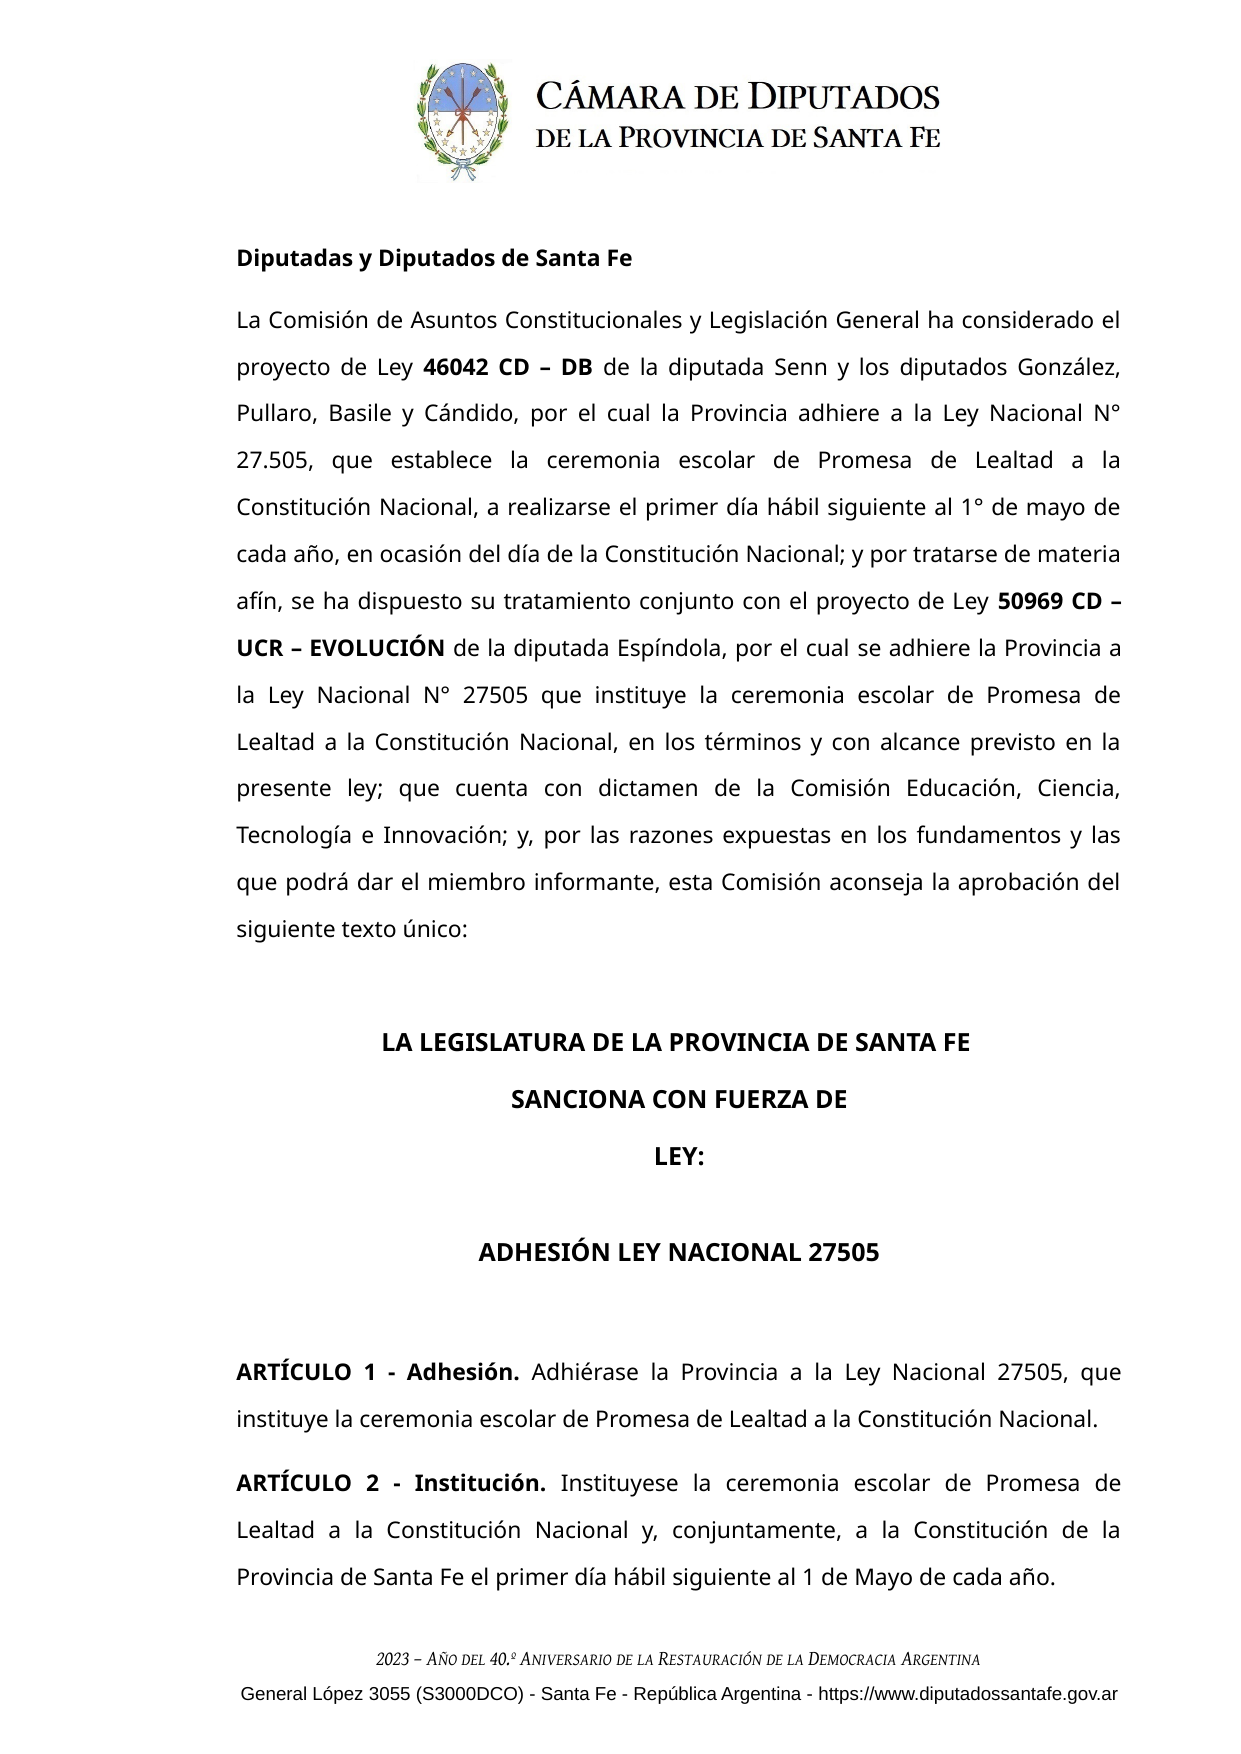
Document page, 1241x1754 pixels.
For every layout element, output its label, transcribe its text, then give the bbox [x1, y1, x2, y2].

text LEY: [236, 1138, 1122, 1172]
text LA LEGISLATURA DE LA PROVINCIA DE SANTA FE [236, 1024, 1122, 1058]
text La Comisión de Asuntos Constitucionales y Legislación General ha considerado el proyecto de Ley 46042 CD – DB de la diputada Senn y los diputados González, Pullaro, Basile y Cándido, por el cual la Provincia adhiere a la Ley Nacional N° 27.505, que establece la ceremonia escolar de Promesa de Lealtad a la Constitución Nacional, a realizarse el primer día hábil siguiente al 1° de mayo de cada año, en ocasión del día de la Constitución Nacional; y por tratarse de materia afín, se ha dispuesto su tratamiento conjunto con el proyecto de Ley 50969 CD – UCR – EVOLUCIÓN de la diputada Espíndola, por el cual se adhiere la Provincia a la Ley Nacional N° 27505 que instituye la ceremonia escolar de Promesa de Lealtad a la Constitución Nacional, en los términos y con alcance previsto en la presente ley; que cuenta con dictamen de la Comisión Educación, Ciencia, Tecnología e Innovación; y, por las razones expuestas en los fundamentos y las que podrá dar el miembro informante, esta Comisión aconseja la aprobación del siguiente texto único: [236, 304, 1122, 944]
text ARTÍCULO 1 - Adhesión. Adhiérase la Provincia a la Ley Nacional 27505, que instituye la ceremonia escolar de Promesa de Lealtad a la Constitución Nacional. [236, 1356, 1122, 1434]
picture [413, 59, 945, 183]
text ARTÍCULO 2 - Institución. Instituyese la ceremonia escolar de Promesa de Lealtad a la Constitución Nacional y, conjuntamente, a la Constitución de la Provincia de Santa Fe el primer día hábil siguiente al 1 de Mayo de cada año. [236, 1467, 1122, 1592]
list Diputadas y Diputados de Santa Fe [236, 242, 1122, 273]
text ADHESIÓN LEY NACIONAL 27505 [236, 1234, 1122, 1268]
text SANCIONA CON FUERZA DE [236, 1081, 1122, 1115]
